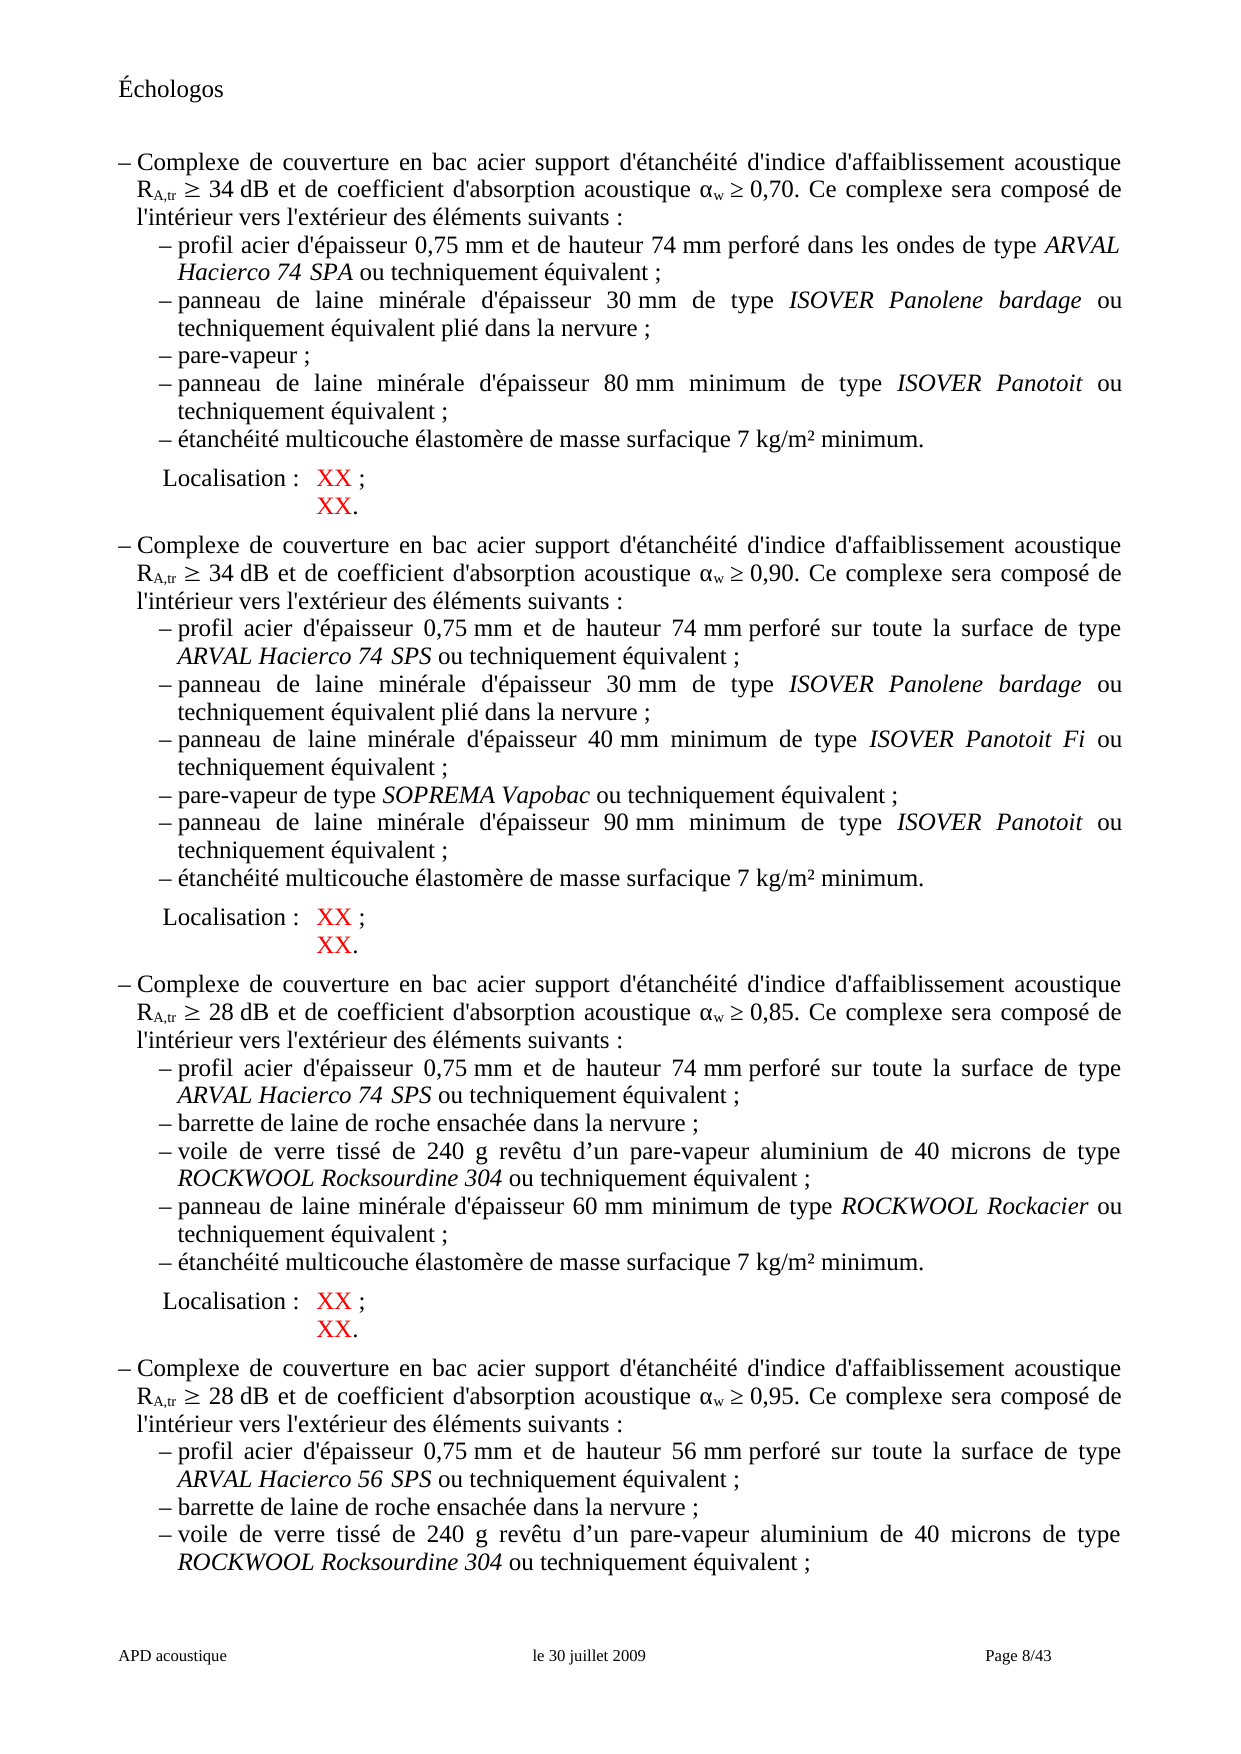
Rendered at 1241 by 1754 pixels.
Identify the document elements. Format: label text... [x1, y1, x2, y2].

text – profil acier d'épaisseur 0,75 mm et de hauteur 74 mm perforé sur toute la surface de type ARVAL Hacierco 74 SPS ou techniquement équivalent ; [159, 614, 1122, 670]
text – voile de verre tissé de 240 g revêtu d’un pare-vapeur aluminium de 40 microns de type ROCKWOOL Rocksourdine 304 ou techniquement équivalent ; [159, 1137, 1122, 1192]
text – profil acier d'épaisseur 0,75 mm et de hauteur 56 mm perforé sur toute la surface de type ARVAL Hacierco 56 SPS ou techniquement équivalent ; [159, 1437, 1122, 1493]
text – pare-vapeur ; [159, 342, 1122, 369]
text – étanchéité multicouche élastomère de masse surfacique 7 kg/m² minimum. [159, 864, 1122, 892]
text – panneau de laine minérale d'épaisseur 60 mm minimum de type ROCKWOOL Rockacier ou techniquement équivalent ; [159, 1192, 1122, 1248]
text – profil acier d'épaisseur 0,75 mm et de hauteur 74 mm perforé dans les ondes de type ARVAL Hacierco 74 SPA ou techniquement équivalent ; [159, 231, 1122, 286]
text – pare-vapeur de type SOPREMA Vapobac ou techniquement équivalent ; [159, 781, 1122, 808]
text – Complexe de couverture en bac acier support d'étanchéité d'indice d'affaiblissement acoustique RA,tr  28 dB et de coefficient d'absorption acoustique αw ≥ 0,85. Ce complexe sera composé de l'intérieur vers l'extérieur des éléments suivants : [118, 971, 1122, 1054]
text Localisation : XX ; [162, 464, 1122, 492]
text – barrette de laine de roche ensachée dans la nervure ; [159, 1493, 1122, 1521]
text – Complexe de couverture en bac acier support d'étanchéité d'indice d'affaiblissement acoustique RA,tr  34 dB et de coefficient d'absorption acoustique αw ≥ 0,90. Ce complexe sera composé de l'intérieur vers l'extérieur des éléments suivants : [118, 531, 1122, 614]
text – étanchéité multicouche élastomère de masse surfacique 7 kg/m² minimum. [159, 425, 1122, 452]
text – panneau de laine minérale d'épaisseur 90 mm minimum de type ISOVER Panotoit ou techniquement équivalent ; [159, 808, 1122, 864]
text – Complexe de couverture en bac acier support d'étanchéité d'indice d'affaiblissement acoustique RA,tr  34 dB et de coefficient d'absorption acoustique αw ≥ 0,70. Ce complexe sera composé de l'intérieur vers l'extérieur des éléments suivants : [118, 148, 1122, 231]
text – panneau de laine minérale d'épaisseur 80 mm minimum de type ISOVER Panotoit ou techniquement équivalent ; [159, 369, 1122, 425]
text – panneau de laine minérale d'épaisseur 30 mm de type ISOVER Panolene bardage ou techniquement équivalent plié dans la nervure ; [159, 286, 1122, 342]
text – étanchéité multicouche élastomère de masse surfacique 7 kg/m² minimum. [159, 1248, 1122, 1275]
text – panneau de laine minérale d'épaisseur 40 mm minimum de type ISOVER Panotoit Fi ou techniquement équivalent ; [159, 725, 1122, 781]
text – profil acier d'épaisseur 0,75 mm et de hauteur 74 mm perforé sur toute la surface de type ARVAL Hacierco 74 SPS ou techniquement équivalent ; [159, 1054, 1122, 1109]
text XX. [162, 1315, 1122, 1343]
text – barrette de laine de roche ensachée dans la nervure ; [159, 1109, 1122, 1137]
text XX. [162, 931, 1122, 959]
text – Complexe de couverture en bac acier support d'étanchéité d'indice d'affaiblissement acoustique RA,tr  28 dB et de coefficient d'absorption acoustique αw ≥ 0,95. Ce complexe sera composé de l'intérieur vers l'extérieur des éléments suivants : [118, 1354, 1122, 1437]
text – panneau de laine minérale d'épaisseur 30 mm de type ISOVER Panolene bardage ou techniquement équivalent plié dans la nervure ; [159, 670, 1122, 725]
text Localisation : XX ; [162, 903, 1122, 931]
text Localisation : XX ; [162, 1287, 1122, 1315]
text XX. [162, 492, 1122, 520]
text – voile de verre tissé de 240 g revêtu d’un pare-vapeur aluminium de 40 microns de type ROCKWOOL Rocksourdine 304 ou techniquement équivalent ; [159, 1521, 1122, 1576]
